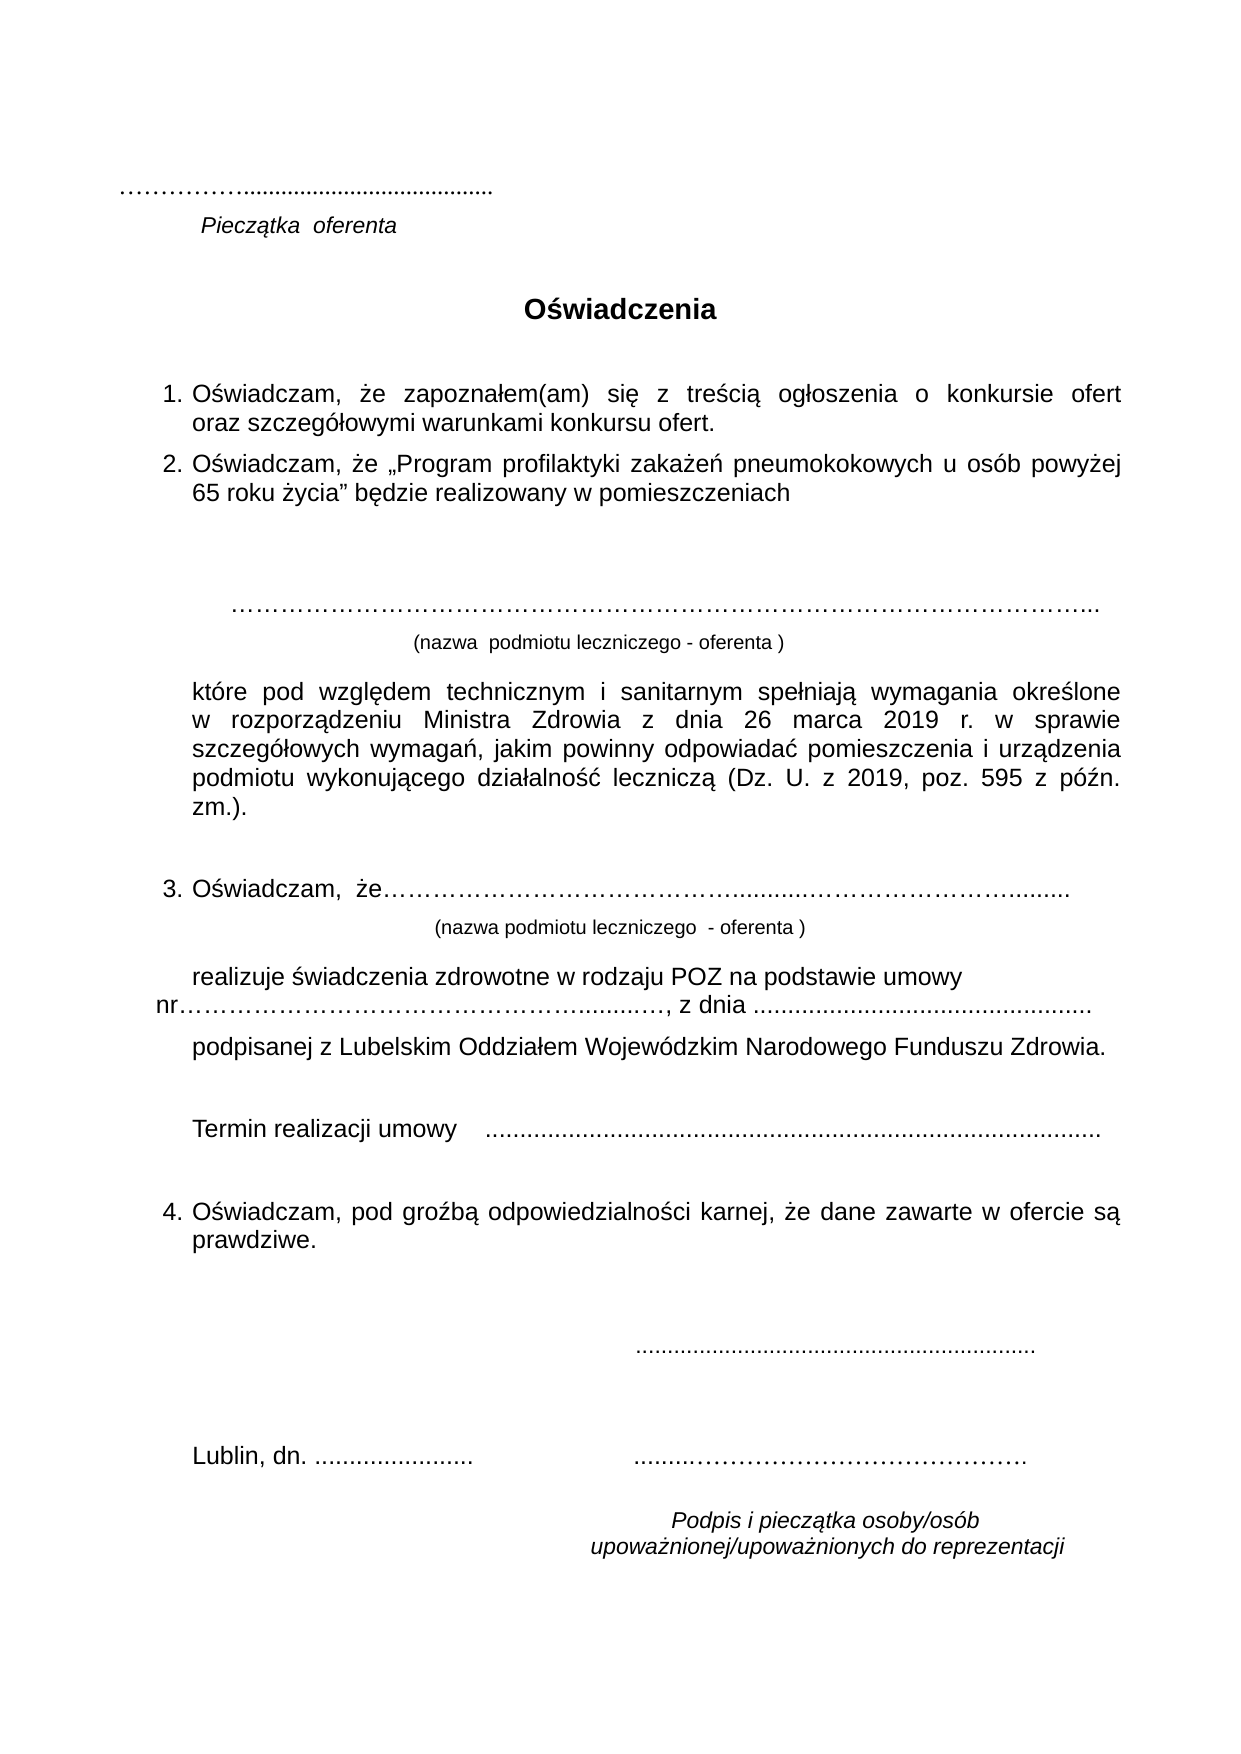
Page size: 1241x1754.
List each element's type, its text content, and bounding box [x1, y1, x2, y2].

list Oświadczam, że zapoznałem(am) się z treścią ogłoszenia o konkursie ofert oraz szczegółowymi warunkami konkursu ofert. [162, 379, 1122, 437]
text realizuje świadczenia zdrowotne w rodzaju POZ na podstawie umowy nr………………………………………….........…, z dnia ................................................. [156, 962, 1122, 1019]
text Podpis i pieczątka osoby/osób upoważnionej/upoważnionych do reprezentacji [118, 1507, 1122, 1560]
text które pod względem technicznym i sanitarnym spełniają wymagania określone w rozporządzeniu Ministra Zdrowia z dnia 26 marca 2019 r. w sprawie szczegółowych wymagań, jakim powinny odpowiadać pomieszczenia i urządzenia podmiotu wykonującego działalność leczniczą (Dz. U. z 2019, poz. 595 z późn. zm.). [192, 677, 1122, 821]
text Oświadczenia [118, 292, 1122, 326]
text Lublin, dn. ....................... .........…………………………………. [118, 1412, 1122, 1469]
text …………………………………………………………………………………………... [156, 561, 1122, 618]
text ……………........................................ [118, 171, 1122, 199]
text (nazwa podmiotu leczniczego - oferenta ) [413, 631, 1122, 664]
text Termin realizacji umowy ......................................................................................... [118, 1114, 1122, 1143]
text Pieczątka oferenta [118, 212, 1122, 238]
list Oświadczam, że „Program profilaktyki zakażeń pneumokokowych u osób powyżej 65 roku życia” będzie realizowany w pomieszczeniach [162, 449, 1122, 507]
text (nazwa podmiotu leczniczego - oferenta ) [118, 916, 1122, 949]
list Oświadczam, pod groźbą odpowiedzialności karnej, że dane zawarte w ofercie są prawdziwe. [162, 1197, 1122, 1254]
text ............................................................... [118, 1305, 1122, 1358]
text podpisanej z Lubelskim Oddziałem Wojewódzkim Narodowego Funduszu Zdrowia. [118, 1032, 1122, 1060]
list Oświadczam, że……………………………………...........……………………......... [162, 874, 1122, 903]
